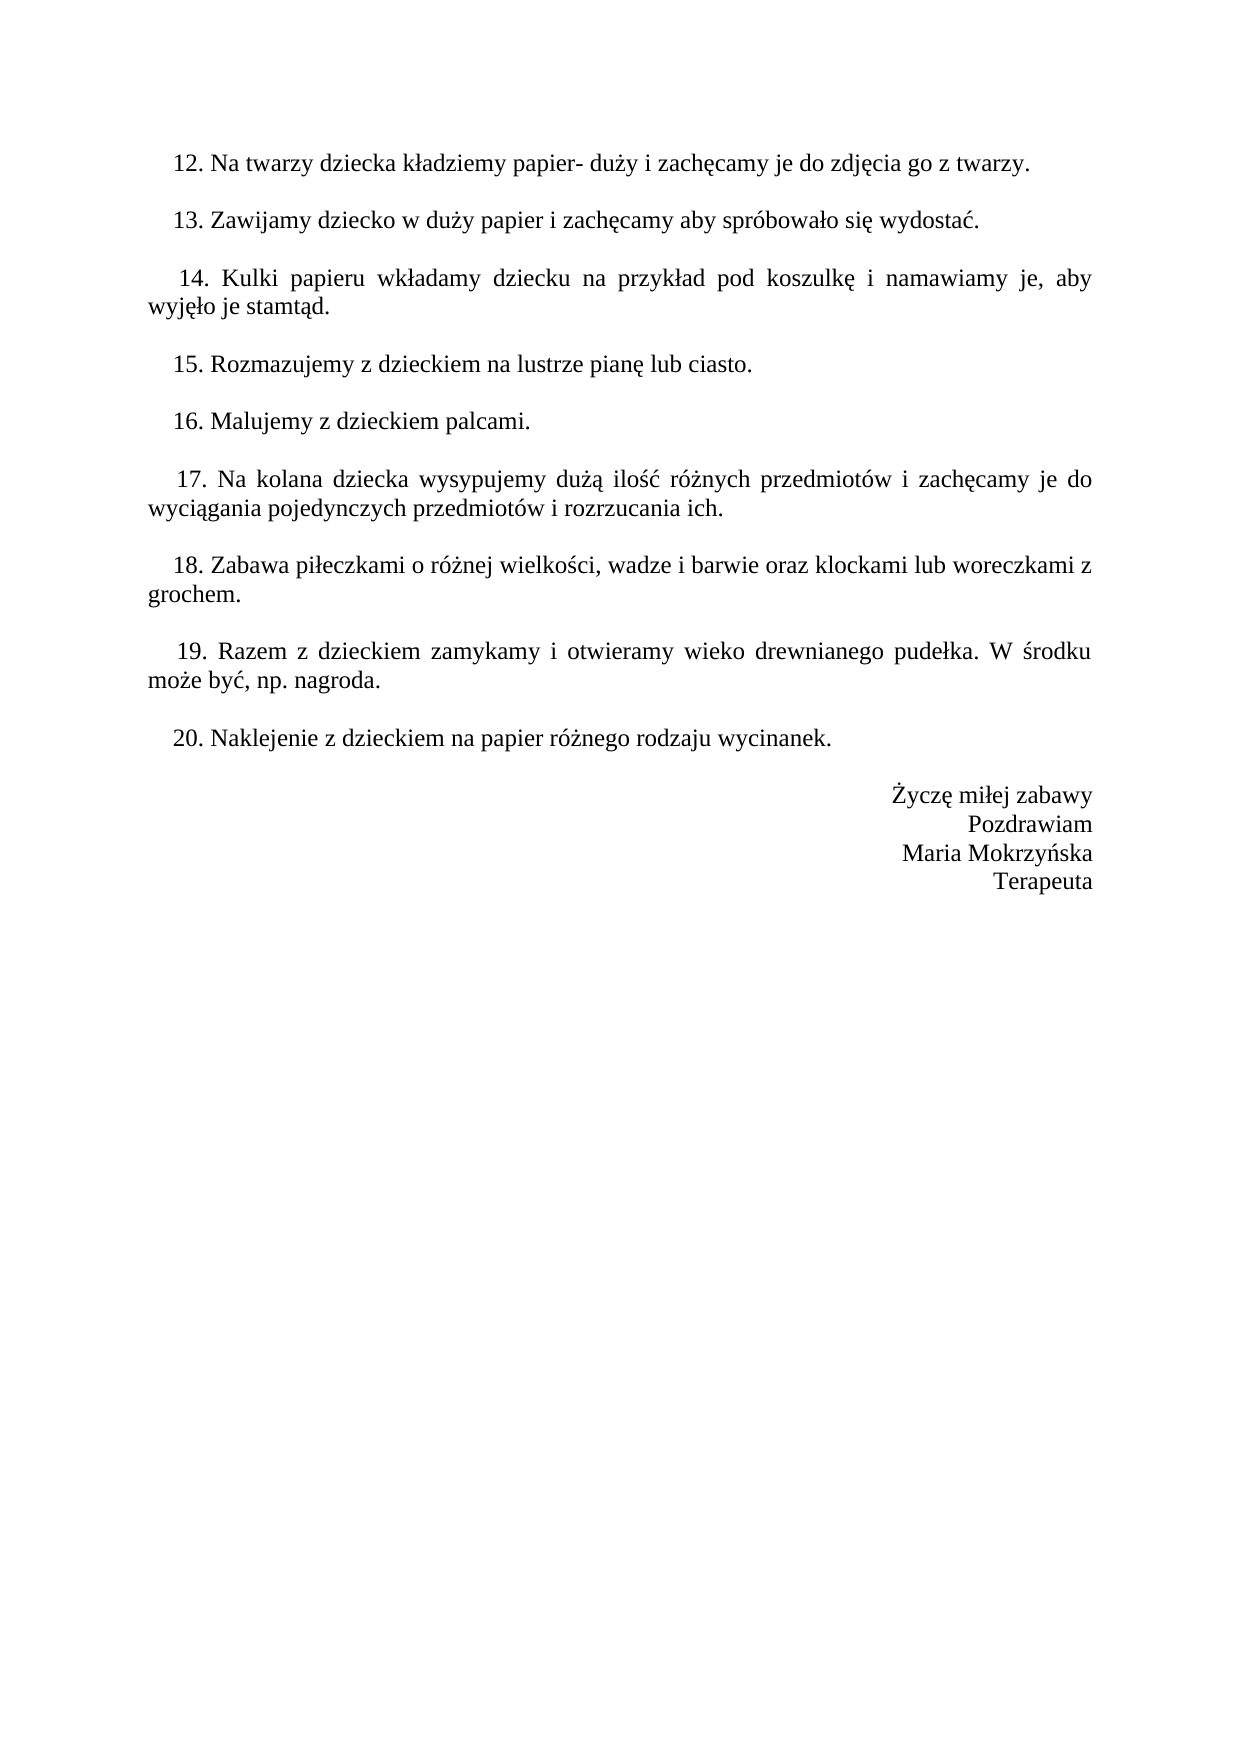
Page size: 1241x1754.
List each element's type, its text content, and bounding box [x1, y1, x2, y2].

text Życzę miłej zabawy [148, 780, 1093, 809]
text 16. Malujemy z dzieckiem palcami. [148, 406, 1093, 435]
text 13. Zawijamy dziecko w duży papier i zachęcamy aby spróbowało się wydostać. [148, 205, 1093, 234]
text 12. Na twarzy dziecka kładziemy papier- duży i zachęcamy je do zdjęcia go z twarzy. [148, 148, 1093, 176]
text 19. Razem z dzieckiem zamykamy i otwieramy wieko drewnianego pudełka. W środku może być, np. nagroda. [148, 636, 1093, 694]
text 18. Zabawa piłeczkami o różnej wielkości, wadze i barwie oraz klockami lub woreczkami z grochem. [148, 550, 1093, 608]
text 14. Kulki papieru wkładamy dziecku na przykład pod koszulkę i namawiamy je, aby wyjęło je stamtąd. [148, 263, 1093, 320]
text Pozdrawiam [148, 809, 1093, 838]
text Terapeuta [148, 866, 1093, 895]
text Maria Mokrzyńska [148, 838, 1093, 866]
text 17. Na kolana dziecka wysypujemy dużą ilość różnych przedmiotów i zachęcamy je do wyciągania pojedynczych przedmiotów i rozrzucania ich. [148, 464, 1093, 521]
text 15. Rozmazujemy z dzieckiem na lustrze pianę lub ciasto. [148, 349, 1093, 378]
text 20. Naklejenie z dzieckiem na papier różnego rodzaju wycinanek. [148, 723, 1093, 751]
